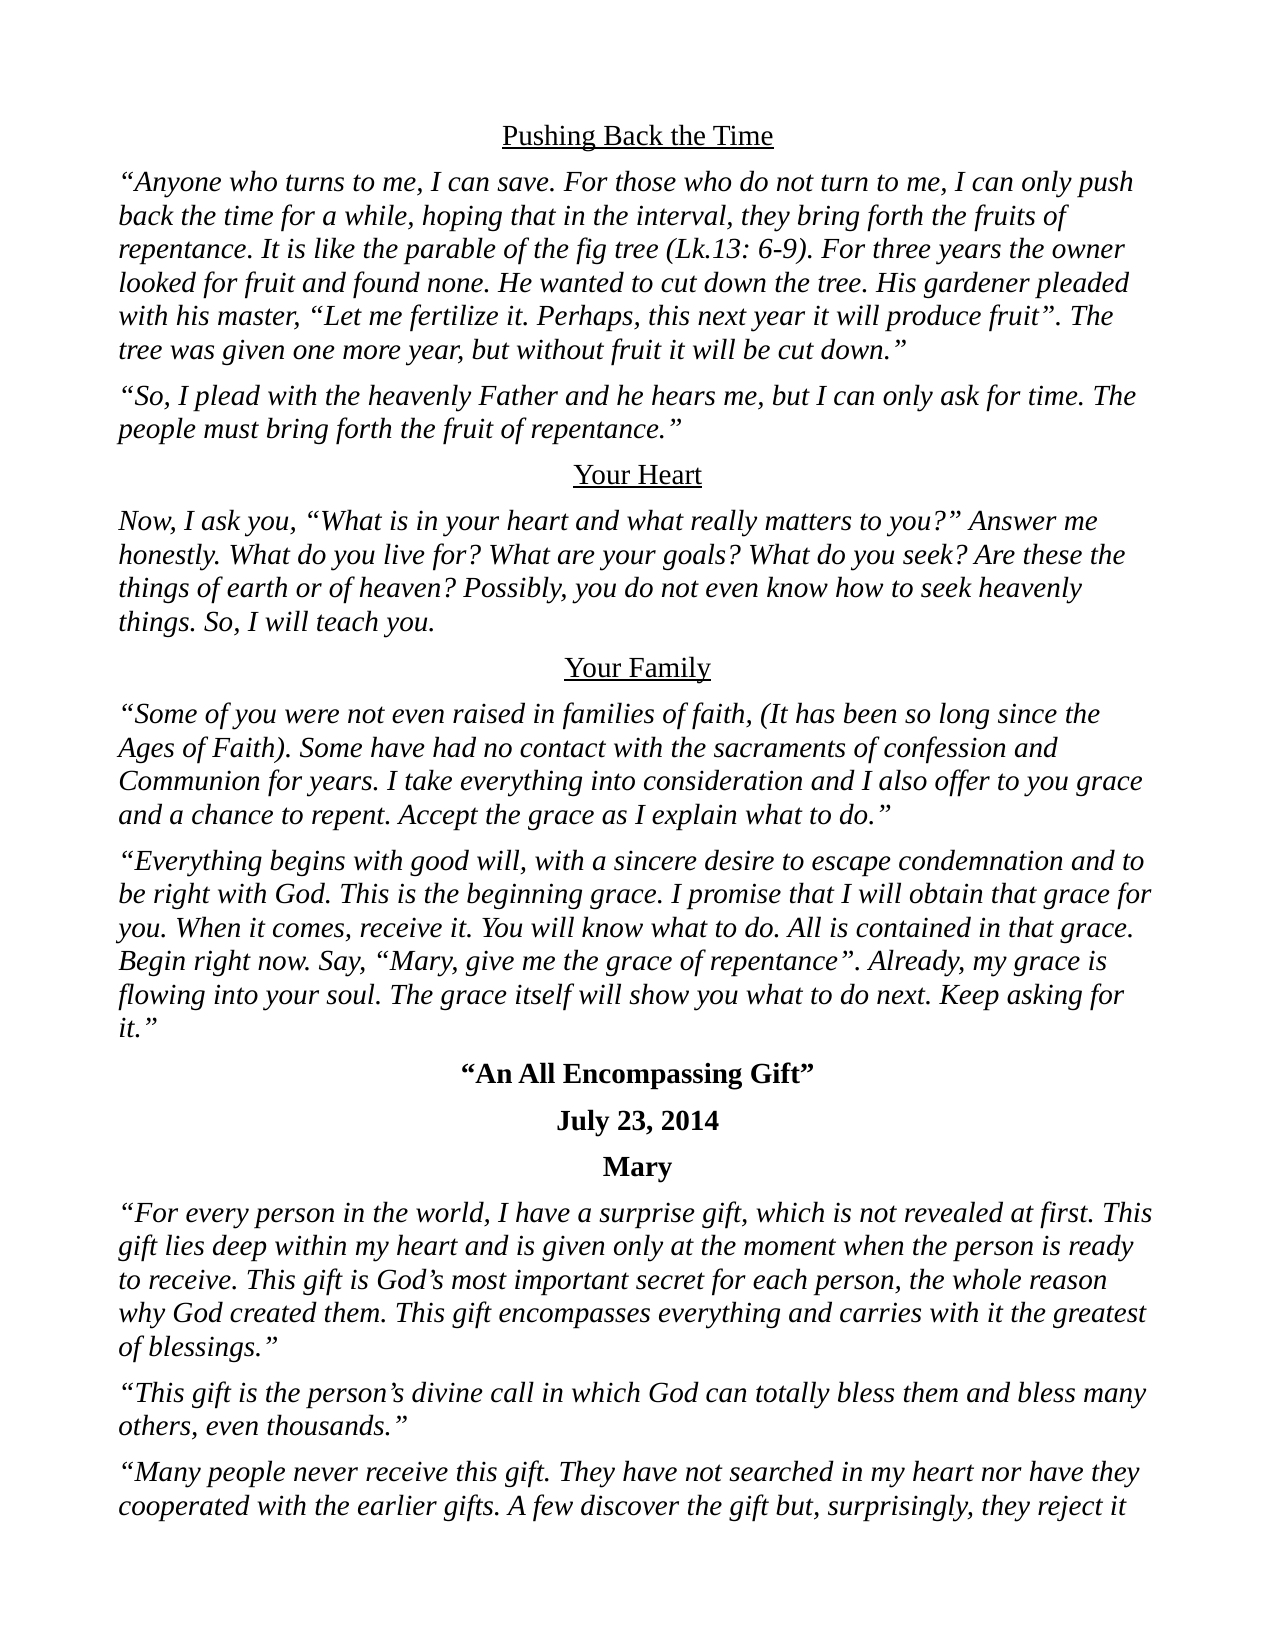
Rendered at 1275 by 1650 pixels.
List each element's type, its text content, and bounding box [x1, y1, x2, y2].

text Mary [118, 1149, 1157, 1182]
text Your Family [118, 650, 1157, 684]
text Your Heart [118, 457, 1157, 491]
text “Some of you were not even raised in families of faith, (It has been so long since the Ages of Faith). Some have had no contact with the sacraments of confession and Communion for years. I take everything into consideration and I also offer to you grace and a chance to repent. Accept the grace as I explain what to do.” [118, 696, 1157, 830]
text July 23, 2014 [118, 1103, 1157, 1136]
text “This gift is the person’s divine call in which God can totally bless them and bless many others, even thousands.” [118, 1375, 1157, 1442]
text “An All Encompassing Gift” [118, 1057, 1157, 1090]
text “Many people never receive this gift. They have not searched in my heart nor have they cooperated with the earlier gifts. A few discover the gift but, surprisingly, they reject it [118, 1454, 1157, 1522]
text Pushing Back the Time [118, 118, 1157, 152]
text “Everything begins with good will, with a sincere desire to escape condemnation and to be right with God. This is the beginning grace. I promise that I will obtain that grace for you. When it comes, receive it. You will know what to do. All is contained in that grace. Begin right now. Say, “Mary, give me the grace of repentance”. Already, my grace is flowing into your soul. The grace itself will show you what to do next. Keep asking for it.” [118, 843, 1157, 1044]
text “So, I plead with the heavenly Father and he hears me, but I can only ask for time. The people must bring forth the fruit of repentance.” [118, 378, 1157, 445]
text Now, I ask you, “What is in your heart and what really matters to you?” Answer me honestly. What do you live for? What are your goals? What do you seek? Are these the things of earth or of heaven? Possibly, you do not even know how to seek heavenly things. So, I will teach you. [118, 503, 1157, 638]
text “For every person in the world, I have a surprise gift, which is not revealed at first. This gift lies deep within my heart and is given only at the moment when the person is ready to receive. This gift is God’s most important secret for each person, the whole reason why God created them. This gift encompasses everything and carries with it the greatest of blessings.” [118, 1195, 1157, 1362]
text “Anyone who turns to me, I can save. For those who do not turn to me, I can only push back the time for a while, hoping that in the interval, they bring forth the fruits of repentance. It is like the parable of the fig tree (Lk.13: 6-9). For three years the owner looked for fruit and found none. He wanted to cut down the tree. His gardener pleaded with his master, “Let me fertilize it. Perhaps, this next year it will produce fruit”. The tree was given one more year, but without fruit it will be cut down.” [118, 164, 1157, 365]
